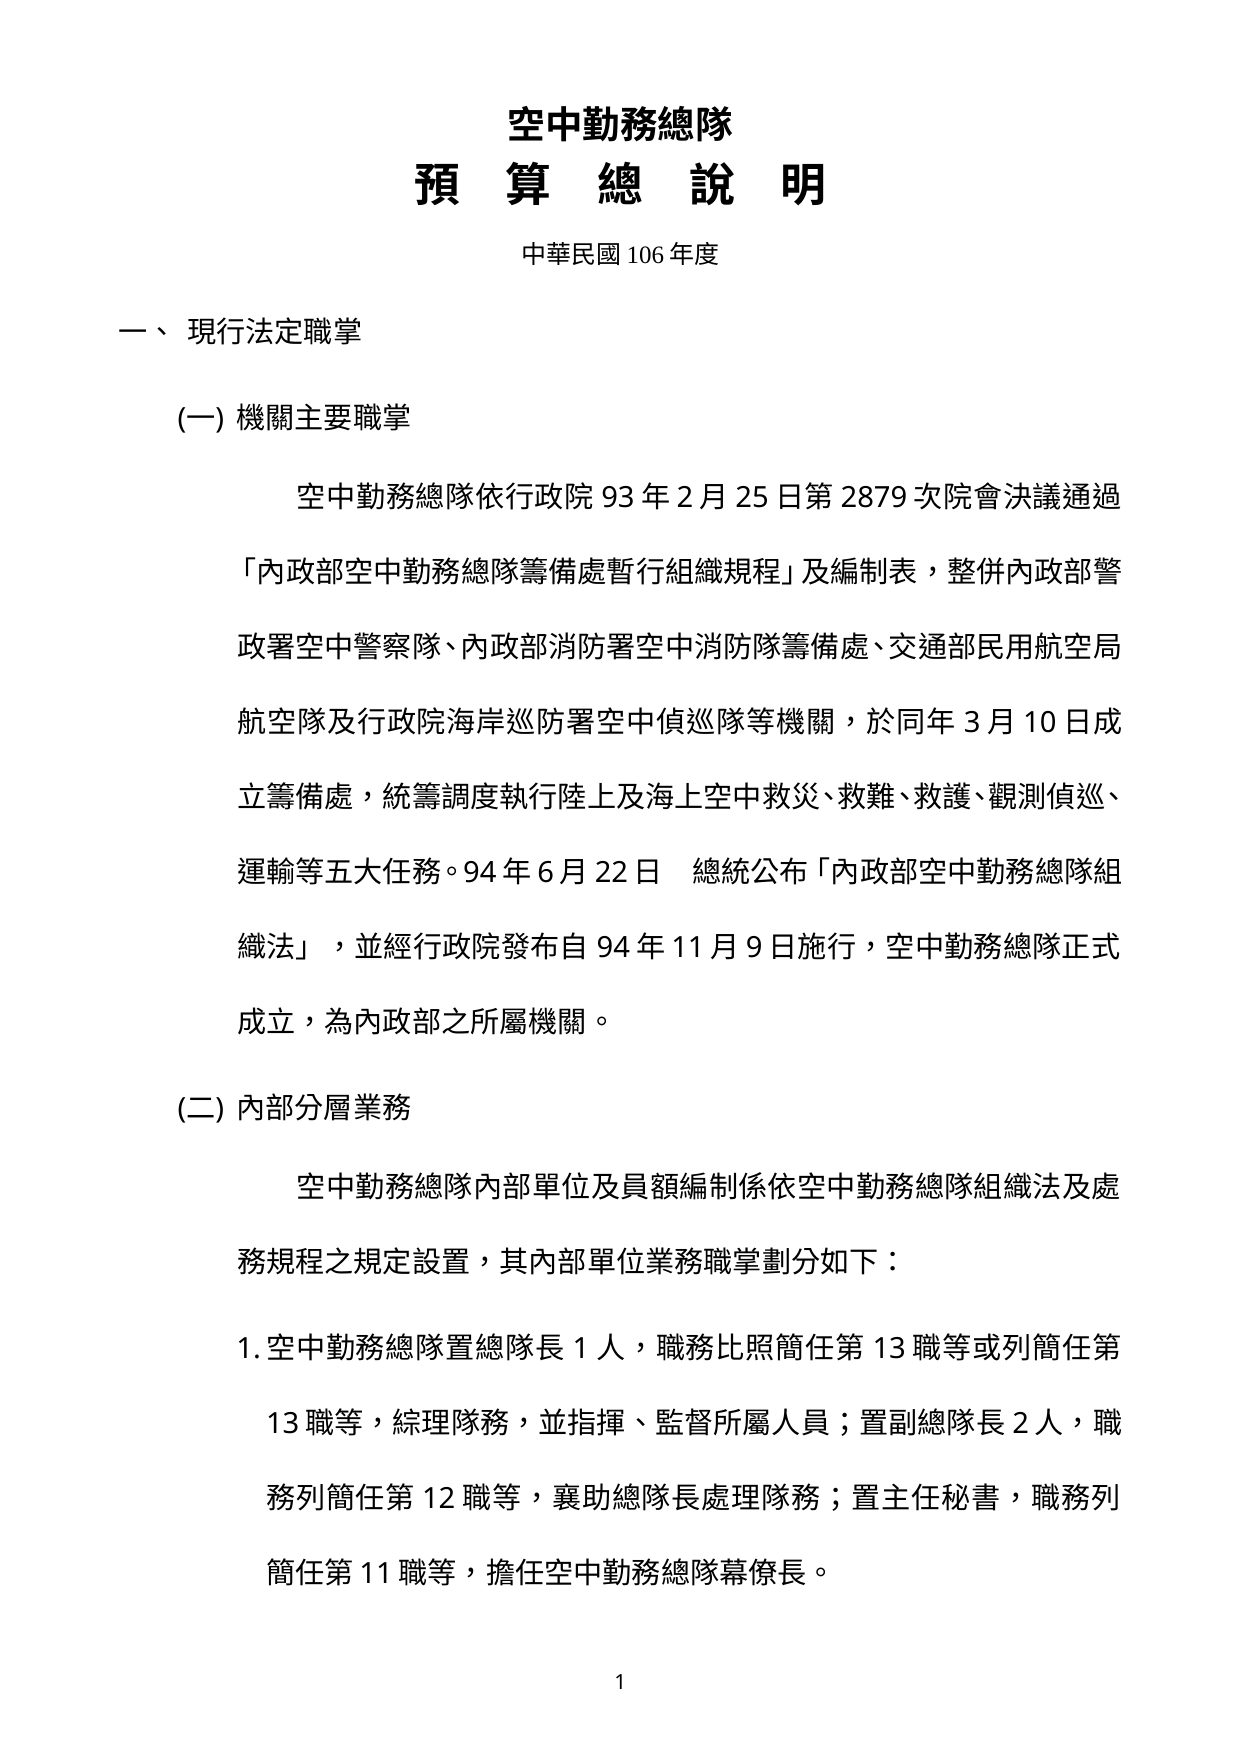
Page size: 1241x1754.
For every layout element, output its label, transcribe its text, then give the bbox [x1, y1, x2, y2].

list 內部分層業務 [177, 1068, 1122, 1143]
list 現行法定職掌 [118, 292, 1122, 367]
text 空中勤務總隊內部單位及員額編制係依空中勤務總隊組織法及處務規程之規定設置，其內部單位業務職掌劃分如下： [237, 1147, 1122, 1297]
list 機關主要職掌 [177, 378, 1122, 453]
text 空中勤務總隊依行政院93年2月25日第2879次院會決議通過「內政部空中勤務總隊籌備處暫行組織規程」及編制表，整併內政部警政署空中警察隊、內政部消防署空中消防隊籌備處、交通部民用航空局航空隊及行政院海岸巡防署空中偵巡隊等機關，於同年3月10日成立籌備處，統籌調度執行陸上及海上空中救災、救難、救護、觀測偵巡、運輸等五大任務。94年6月22日 總統公布「內政部空中勤務總隊組織法」，並經行政院發布自94年11月9日施行，空中勤務總隊正式成立，為內政部之所屬機關。 [237, 457, 1122, 1057]
list 空中勤務總隊置總隊長1人，職務比照簡任第13職等或列簡任第13職等，綜理隊務，並指揮、監督所屬人員；置副總隊長2人，職務列簡任第12職等，襄助總隊長處理隊務；置主任秘書，職務列簡任第11職等，擔任空中勤務總隊幕僚長。 [236, 1308, 1122, 1608]
